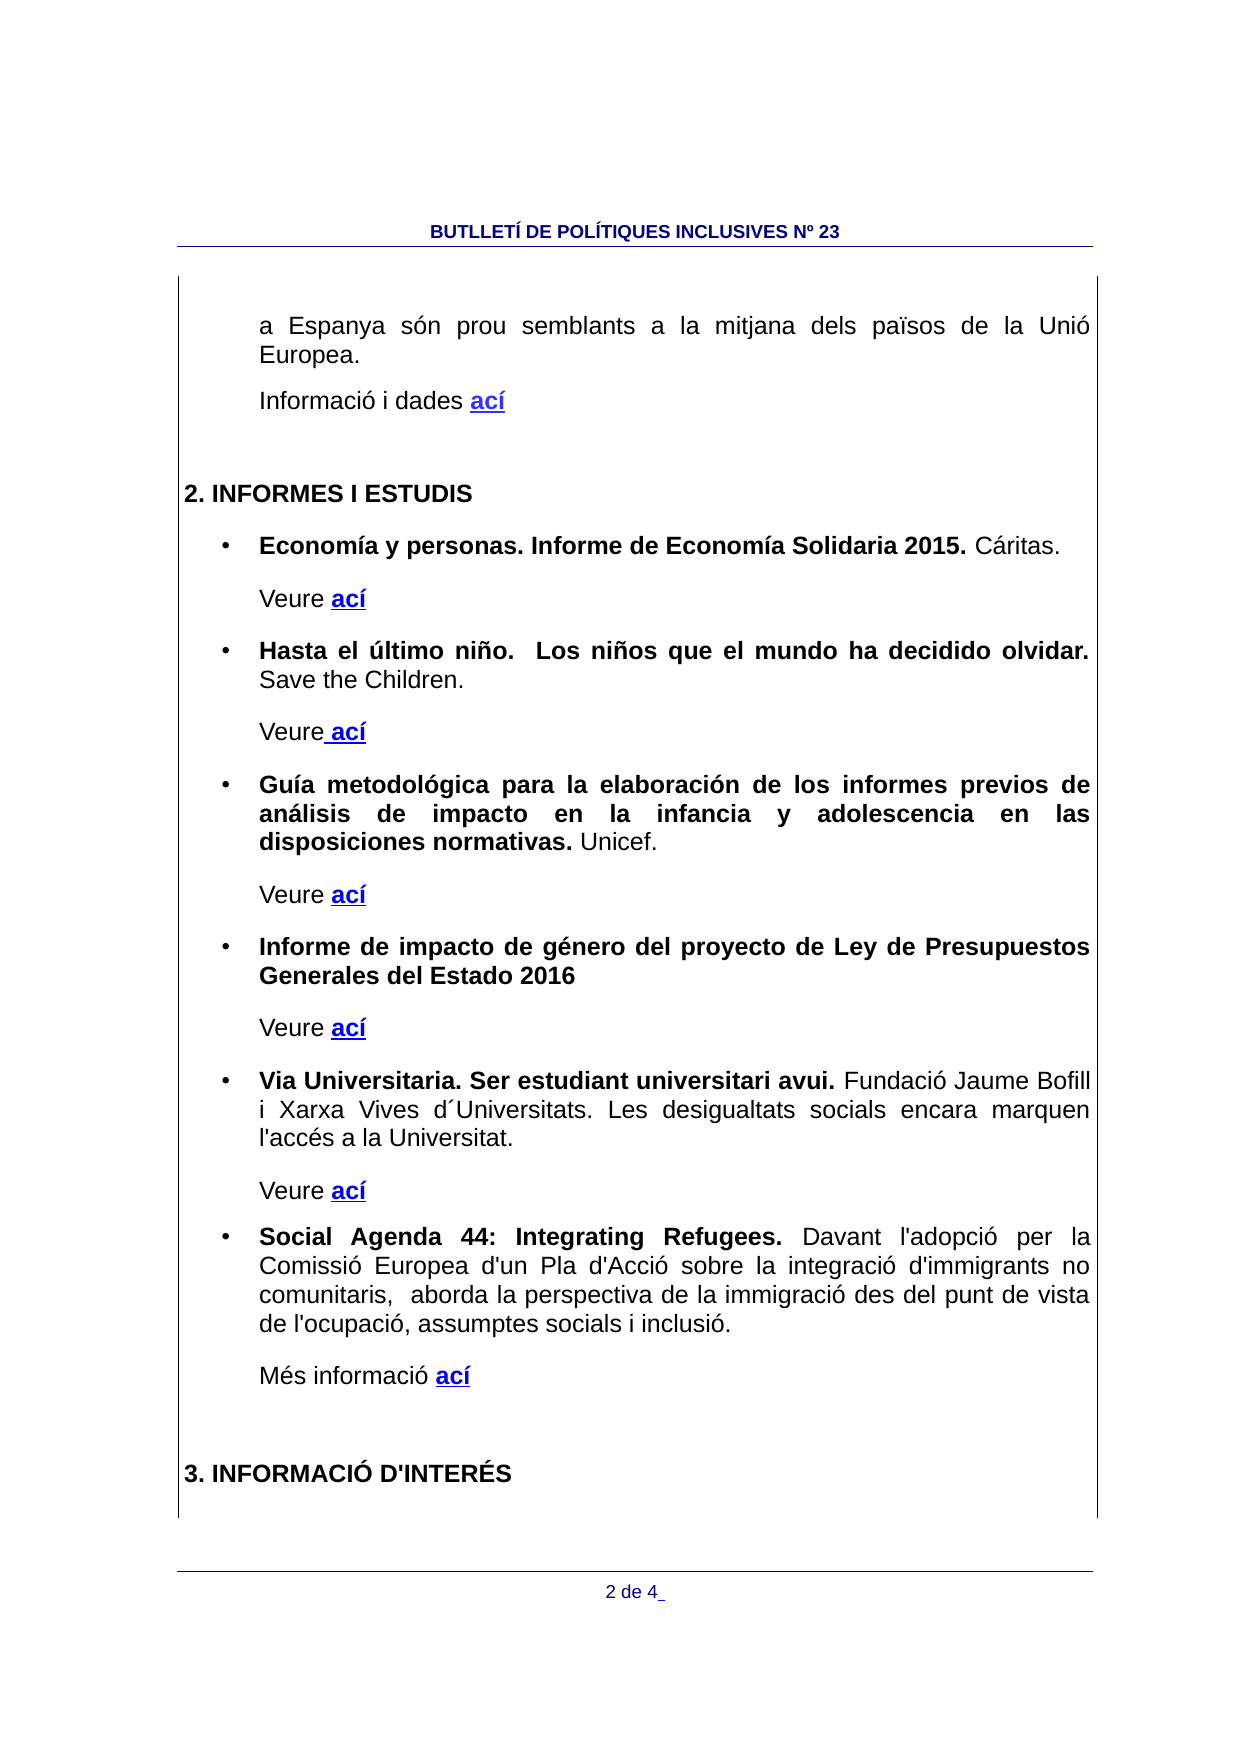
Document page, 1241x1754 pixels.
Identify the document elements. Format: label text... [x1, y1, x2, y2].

table_cell A partir d'aquesta setmana no és necessari que emmagatzemes en el teu escriptori els números editats del Butlletí de Polítiques Inclusives. Pots trobar-los en la pàgina web de la nostra Conselleria, dins de l'apartat T'interessa. 1. ESTADÍSTIQUES D'INTERÉS SOCIAL Instituto Nacional de Estadística: Encuesta de Condiciones de Vida (Resultados definitivos año 2015): El percentatge de població en risc de pobresa en 2015 es va situar en el 22,1% (una dècima menys que l'any anterior). L'ingrés mitjà per persona en 2014 va arribar als 10.419 euros, xifra un 0,3% superior a la registrada l'any precedent. La taxa de risc de pobresa a la Comunitat Valenciana és del 25,3%, superior a la mitjana nacional del 22,1%. Informació i dades ací Eurostat: Europa 2020: Indicadors de pobresa i exclusió social. Prop d'un quart de la població europea estava en risc de pobresa o exclusió social en 2014, destacant el 27,8% dels menors de 18 anys i quasi el 50% de famílies monoparentals. La incidència del risc era dos punts major per a les dones que per als homes. En el cas d'Espanya, la població en risc se situava dos punts per sobre de la mitjana de la UE. Informació i dades ací Moviments en el mercat de treball. El 17,7% de persones en situació de desocupació aconsegueixen treball, mentre que el 64% romanen en atur i el 18,4% deixen de formar part de la població activa. Les taxes respectives a Espanya són prou semblants a la mitjana dels països de la Unió Europea. Informació i dades ací 2. INFORMES I ESTUDIS Economía y personas. Informe de Economía Solidaria 2015. Cáritas. Veure ací Hasta el último niño. Los niños que el mundo ha decidido olvidar. Save the Children. Veure ací Guía metodológica para la elaboración de los informes previos de análisis de impacto en la infancia y adolescencia en las disposiciones normativas. Unicef. Veure ací Informe de impacto de género del proyecto de Ley de Presupuestos Generales del Estado 2016 Veure ací Via Universitaria. Ser estudiant universitari avui. Fundació Jaume Bofill i Xarxa Vives d´Universitats. Les desigualtats socials encara marquen l'accés a la Universitat. Veure ací Social Agenda 44: Integrating Refugees. Davant l'adopció per la Comissió Europea d'un Pla d'Acció sobre la integració d'immigrants no comunitaris, aborda la perspectiva de la immigració des del punt de vista de l'ocupació, assumptes socials i inclusió. Més informació ací 3. INFORMACIÓ D'INTERÉS Debat: Algunes idees sobre com ocupar-se sensatament de la infància i l'adolescència hui”. IVAJ i Universitat Jaume I. 31 de maig. Més informació ací Col·loqui “Las actuales políticas de la Generalitat en materia de economía social”. Centro Internacional de Investigación e Información sobre la Economía Pública, Social y Cooperativa. 3 de juny. Més informació ací La Universitat Miguel Hernández a través de la Cátedra de Discapacidad y Empleabilidad impulsarà el curs pròxim un nou títol per a persones amb discapacitat intel·lectual: “Experto Universitario en Tareas Auxiliares de Tienda” Més informació ací 4. NORMATIVA D'INTERÉS Subvencions, premis i beques de la Generalitat d'interés social: RESOLUCIÓ de 16 de maig 2016, de la Vicepresidència i Conselleria d'Igualtat i Polítiques Inclusives, per la qual es convoquen per a l'exercici 2016 les ajudes per al desenvolupament de programes de serveis socials especialitzats en dona en situació o risc d'exclusió social. (DOCV Nº 7788, de 23/05/2016) Altres disposicions: ORDRE 2/2016, de 20 de maig, de la Conselleria d’Economia Sostenible, Sectors Productius, Comerç i Treball, per la qual s’estableixen les bases reguladores del programa de foment d’ocupació per a la contractació de persones joves qualificades (AVALEM JOVES), en el marc del Sistema Nacional de Garantia Juvenil. (DOCV Nº 7792 de 27/05/2016) RESOLUCIÓ de 18 de maig de 2016, de la consellera de Justícia, Administració Pública, Reformes Democràtiques i Llibertats Públiques, per la qual s'aproven les relacions de llocs de treball de la Presidència de la Generalitat i de les conselleries, així com dels organismes i entitats gestionats per la conselleria competent en matèria de funció pública. (DOCV Nº 7790 DE 25/05/2016) Altra normativa i disposicions estatals d'interés social: Extracto de la Resolución de 8 de marzo de 2016, del Instituto de la Juventud, por la que se convoca la concesión de subvenciones para el mantenimiento, funcionamiento y equipamiento de asociaciones juveniles, organizaciones juveniles y entidades prestadoras de servicios a la juventud de ámbito estatal, para el año 2016. (BOE nº 124 de 23/05/2016) Normativa Europea: Directiva (UE) 2016/800 del Parlamento Europeo y del Consejo, de 11 de mayo de 2016, relativa a las garantías procesales de los menores sospechosos o acusados en los procesos penales. Els Estats membres traslladaran aquesta norma al dret nacional abans de l'11 de juny de 2019. (DOUE serie L 132 de 21/5/2016). [179, 276, 1097, 1517]
